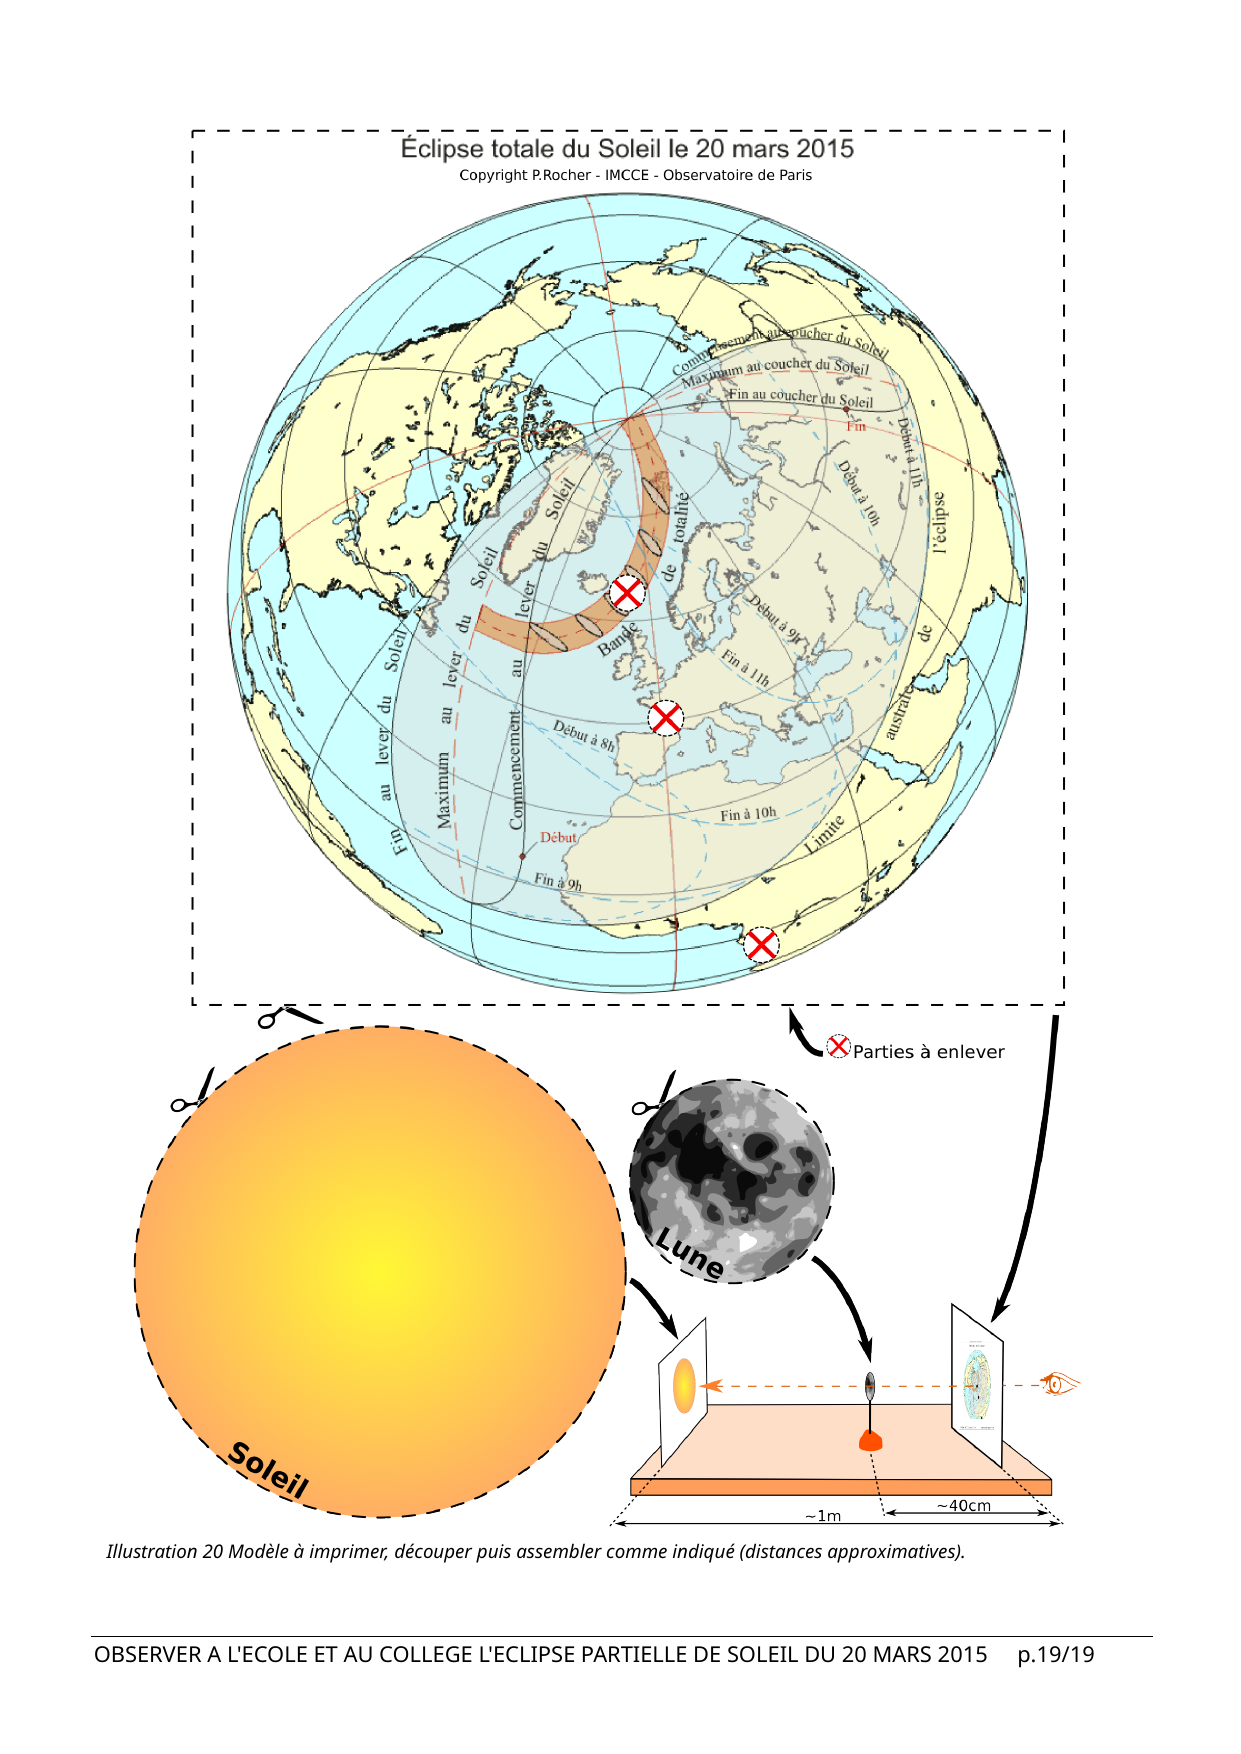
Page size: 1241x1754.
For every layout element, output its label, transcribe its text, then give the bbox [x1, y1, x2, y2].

text Illustration 20 Modèle à imprimer, découper puis assembler comme indiqué (distances approximatives). [106, 1527, 1137, 1564]
picture [106, 111, 1138, 1527]
